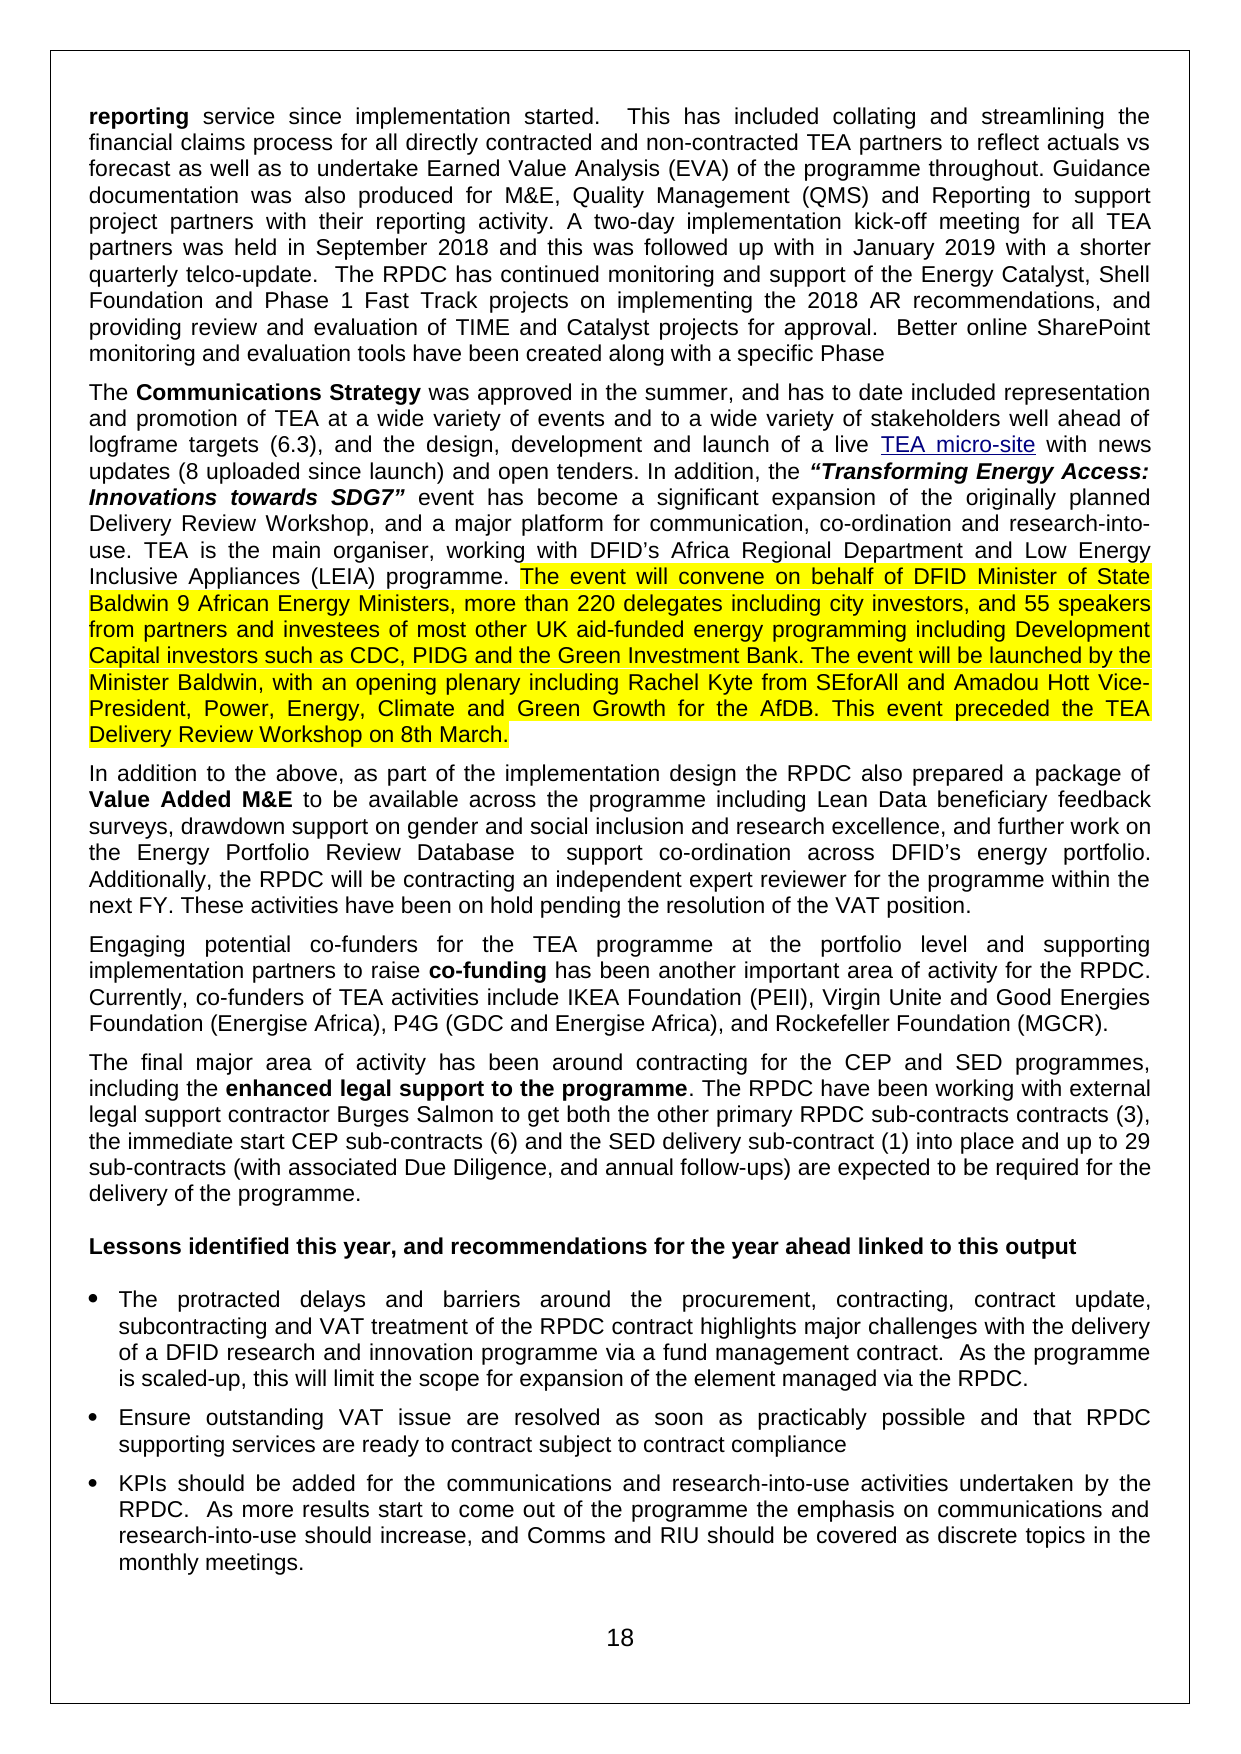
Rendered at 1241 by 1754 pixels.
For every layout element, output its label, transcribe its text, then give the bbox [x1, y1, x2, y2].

text reporting service since implementation started. This has included collating and streamlining the financial claims process for all directly contracted and non-contracted TEA partners to reflect actuals vs forecast as well as to undertake Earned Value Analysis (EVA) of the programme throughout. Guidance documentation was also produced for M&E, Quality Management (QMS) and Reporting to support project partners with their reporting activity. A two-day implementation kick-off meeting for all TEA partners was held in September 2018 and this was followed up with in January 2019 with a shorter quarterly telco-update. The RPDC has continued monitoring and support of the Energy Catalyst, Shell Foundation and Phase 1 Fast Track projects on implementing the 2018 AR recommendations, and providing review and evaluation of TIME and Catalyst projects for approval. Better online SharePoint monitoring and evaluation tools have been created along with a specific Phase [89, 103, 1152, 366]
text The Communications Strategy was approved in the summer, and has to date included representation and promotion of TEA at a wide variety of events and to a wide variety of stakeholders well ahead of logframe targets (6.3), and the design, development and launch of a live TEA micro-site with news updates (8 uploaded since launch) and open tenders. In addition, the “Transforming Energy Access: Innovations towards SDG7” event has become a significant expansion of the originally planned Delivery Review Workshop, and a major platform for communication, co-ordination and research-into-use. TEA is the main organiser, working with DFID’s Africa Regional Department and Low Energy Inclusive Appliances (LEIA) programme. The event will convene on behalf of DFID Minister of State Baldwin 9 African Energy Ministers, more than 220 delegates including city investors, and 55 speakers from partners and investees of most other UK aid-funded energy programming including Development Capital investors such as CDC, PIDG and the Green Investment Bank. The event will be launched by the Minister Baldwin, with an opening plenary including Rachel Kyte from SEforAll and Amadou Hott Vice-President, Power, Energy, Climate and Green Growth for the AfDB. This event preceded the TEA Delivery Review Workshop on 8th March. [89, 379, 1152, 748]
text The final major area of activity has been around contracting for the CEP and SED programmes, including the enhanced legal support to the programme. The RPDC have been working with external legal support contractor Burges Salmon to get both the other primary RPDC sub-contracts contracts (3), the immediate start CEP sub-contracts (6) and the SED delivery sub-contract (1) into place and up to 29 sub-contracts (with associated Due Diligence, and annual follow-ups) are expected to be required for the delivery of the programme. [89, 1049, 1152, 1207]
list Ensure outstanding VAT issue are resolved as soon as practicably possible and that RPDC supporting services are ready to contract subject to contract compliance [89, 1404, 1152, 1457]
list KPIs should be added for the communications and research-into-use activities undertaken by the RPDC. As more results start to come out of the programme the emphasis on communications and research-into-use should increase, and Comms and RIU should be covered as discrete topics in the monthly meetings. [89, 1469, 1152, 1575]
text Engaging potential co-funders for the TEA programme at the portfolio level and supporting implementation partners to raise co-funding has been another important area of activity for the RPDC. Currently, co-funders of TEA activities include IKEA Foundation (PEII), Virgin Unite and Good Energies Foundation (Energise Africa), P4G (GDC and Energise Africa), and Rockefeller Foundation (MGCR). [89, 931, 1152, 1036]
text In addition to the above, as part of the implementation design the RPDC also prepared a package of Value Added M&E to be available across the programme including Lean Data beneficiary feedback surveys, drawdown support on gender and social inclusion and research excellence, and further work on the Energy Portfolio Review Database to support co-ordination across DFID’s energy portfolio. Additionally, the RPDC will be contracting an independent expert reviewer for the programme within the next FY. These activities have been on hold pending the resolution of the VAT position. [89, 760, 1152, 918]
text Lessons identified this year, and recommendations for the year ahead linked to this output [89, 1233, 1152, 1259]
list The protracted delays and barriers around the procurement, contracting, contract update, subcontracting and VAT treatment of the RPDC contract highlights major challenges with the delivery of a DFID research and innovation programme via a fund management contract. As the programme is scaled-up, this will limit the scope for expansion of the element managed via the RPDC. [89, 1286, 1152, 1392]
